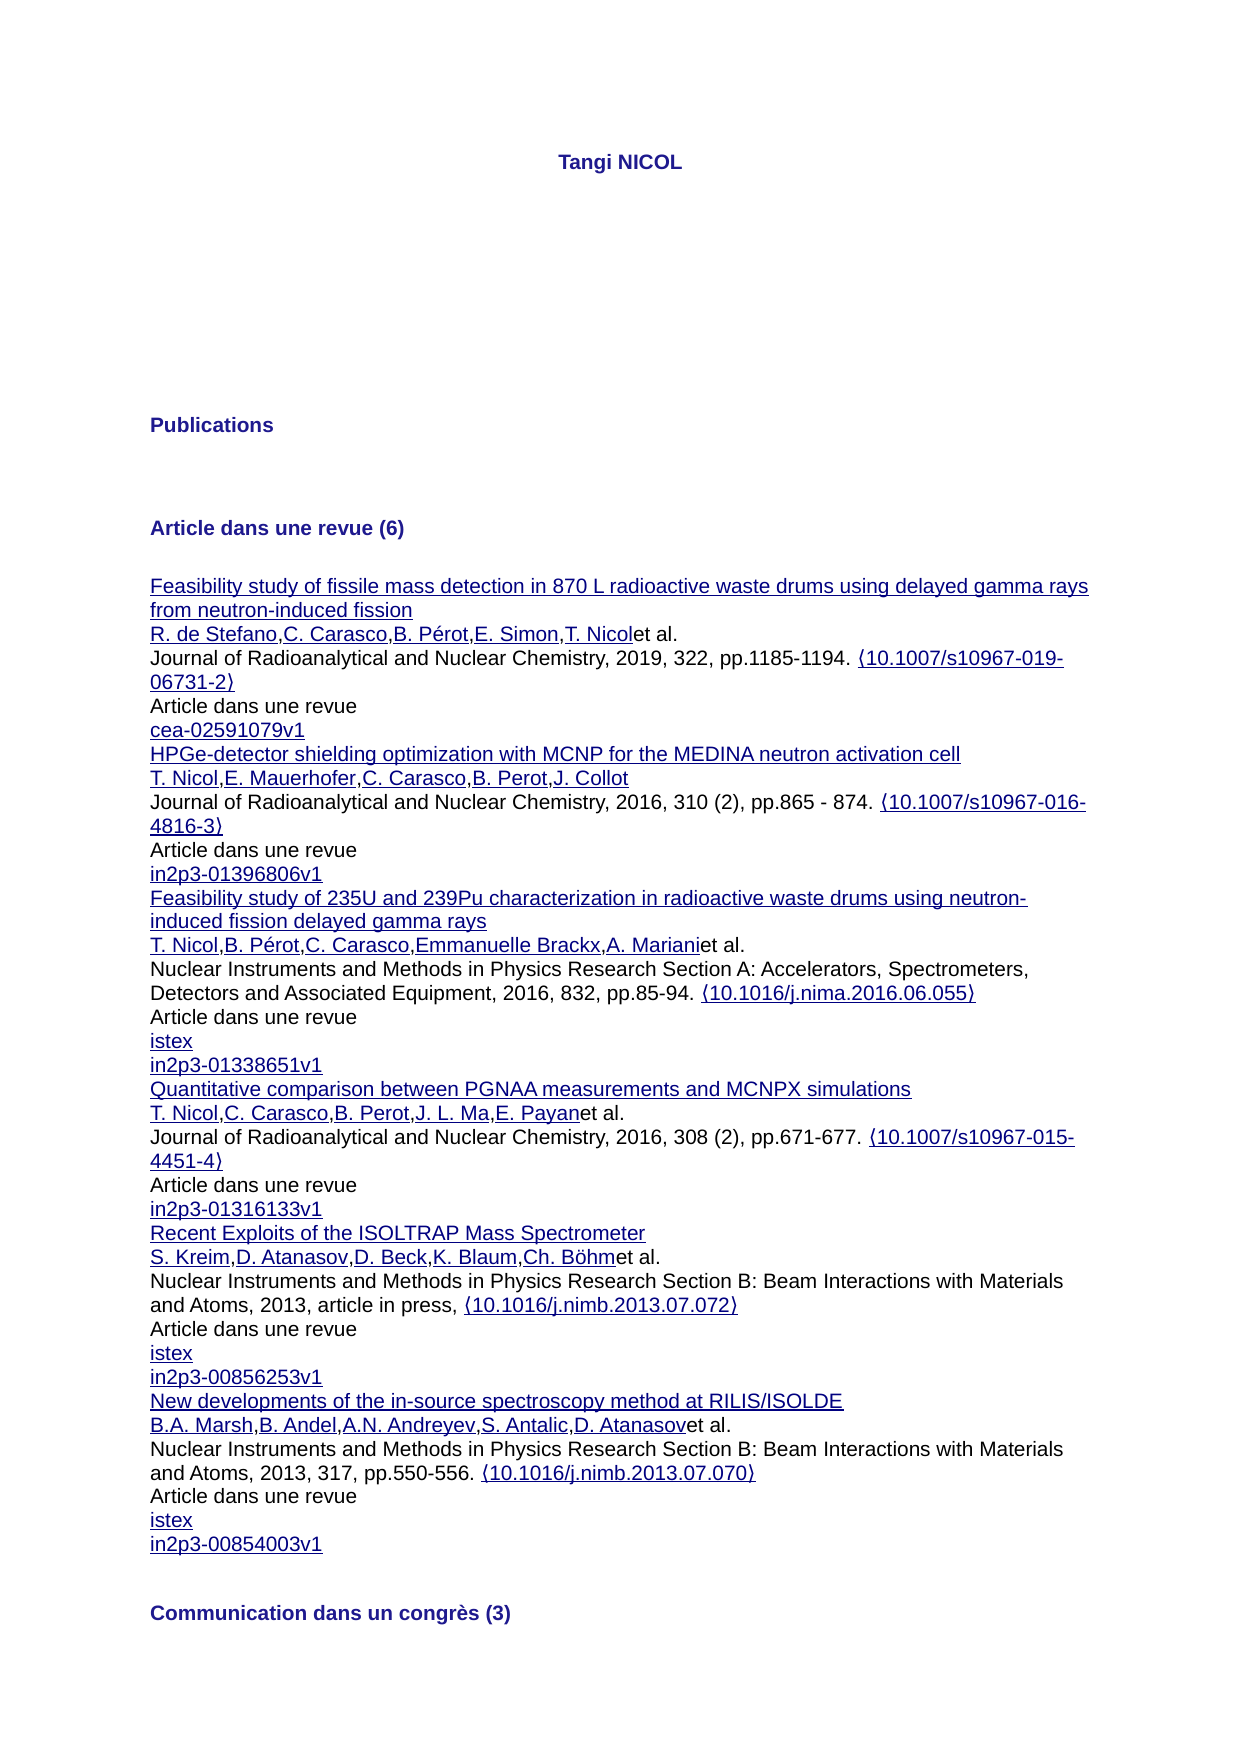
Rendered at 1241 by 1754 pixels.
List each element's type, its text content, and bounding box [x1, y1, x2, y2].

subtitle Article dans une revue (6) [150, 516, 1090, 539]
table_cell Quantitative comparison between PGNAA measurements and MCNPX simulations T. Nicol,C. Carasco,B. Perot,J. L. Ma,E. Payanet al. Journal of Radioanalytical and Nuclear Chemistry, 2016, 308 (2), pp.671-677. ⟨10.1007/s10967-015-4451-4⟩ Article dans une revue in2p3-01316133v1 [150, 1077, 1090, 1221]
table_cell Recent Exploits of the ISOLTRAP Mass Spectrometer S. Kreim,D. Atanasov,D. Beck,K. Blaum,Ch. Böhmet al. Nuclear Instruments and Methods in Physics Research Section B: Beam Interactions with Materials and Atoms, 2013, article in press, ⟨10.1016/j.nimb.2013.07.072⟩ Article dans une revue istex in2p3-00856253v1 [150, 1221, 1090, 1388]
table_cell New developments of the in-source spectroscopy method at RILIS/ISOLDE B.A. Marsh,B. Andel,A.N. Andreyev,S. Antalic,D. Atanasovet al. Nuclear Instruments and Methods in Physics Research Section B: Beam Interactions with Materials and Atoms, 2013, 317, pp.550-556. ⟨10.1016/j.nimb.2013.07.070⟩ Article dans une revue istex in2p3-00854003v1 [150, 1389, 1090, 1556]
table_header Feasibility study of fissile mass detection in 870 L radioactive waste drums using delayed gamma rays from neutron-induced fission R. de Stefano,C. Carasco,B. Pérot,E. Simon,T. Nicolet al. Journal of Radioanalytical and Nuclear Chemistry, 2019, 322, pp.1185-1194. ⟨10.1007/s10967-019-06731-2⟩ Article dans une revue cea-02591079v1 [150, 574, 1090, 742]
table_cell Feasibility study of 235U and 239Pu characterization in radioactive waste drums using neutron-induced fission delayed gamma rays T. Nicol,B. Pérot,C. Carasco,Emmanuelle Brackx,A. Marianiet al. Nuclear Instruments and Methods in Physics Research Section A: Accelerators, Spectrometers, Detectors and Associated Equipment, 2016, 832, pp.85-94. ⟨10.1016/j.nima.2016.06.055⟩ Article dans une revue istex in2p3-01338651v1 [150, 885, 1090, 1077]
table_cell HPGe-detector shielding optimization with MCNP for the MEDINA neutron activation cell T. Nicol,E. Mauerhofer,C. Carasco,B. Perot,J. Collot Journal of Radioanalytical and Nuclear Chemistry, 2016, 310 (2), pp.865 - 874. ⟨10.1007/s10967-016-4816-3⟩ Article dans une revue in2p3-01396806v1 [150, 742, 1090, 885]
subtitle Publications [150, 412, 1090, 436]
subtitle Tangi NICOL [150, 150, 1090, 174]
subtitle Communication dans un congrès (3) [150, 1601, 1090, 1625]
